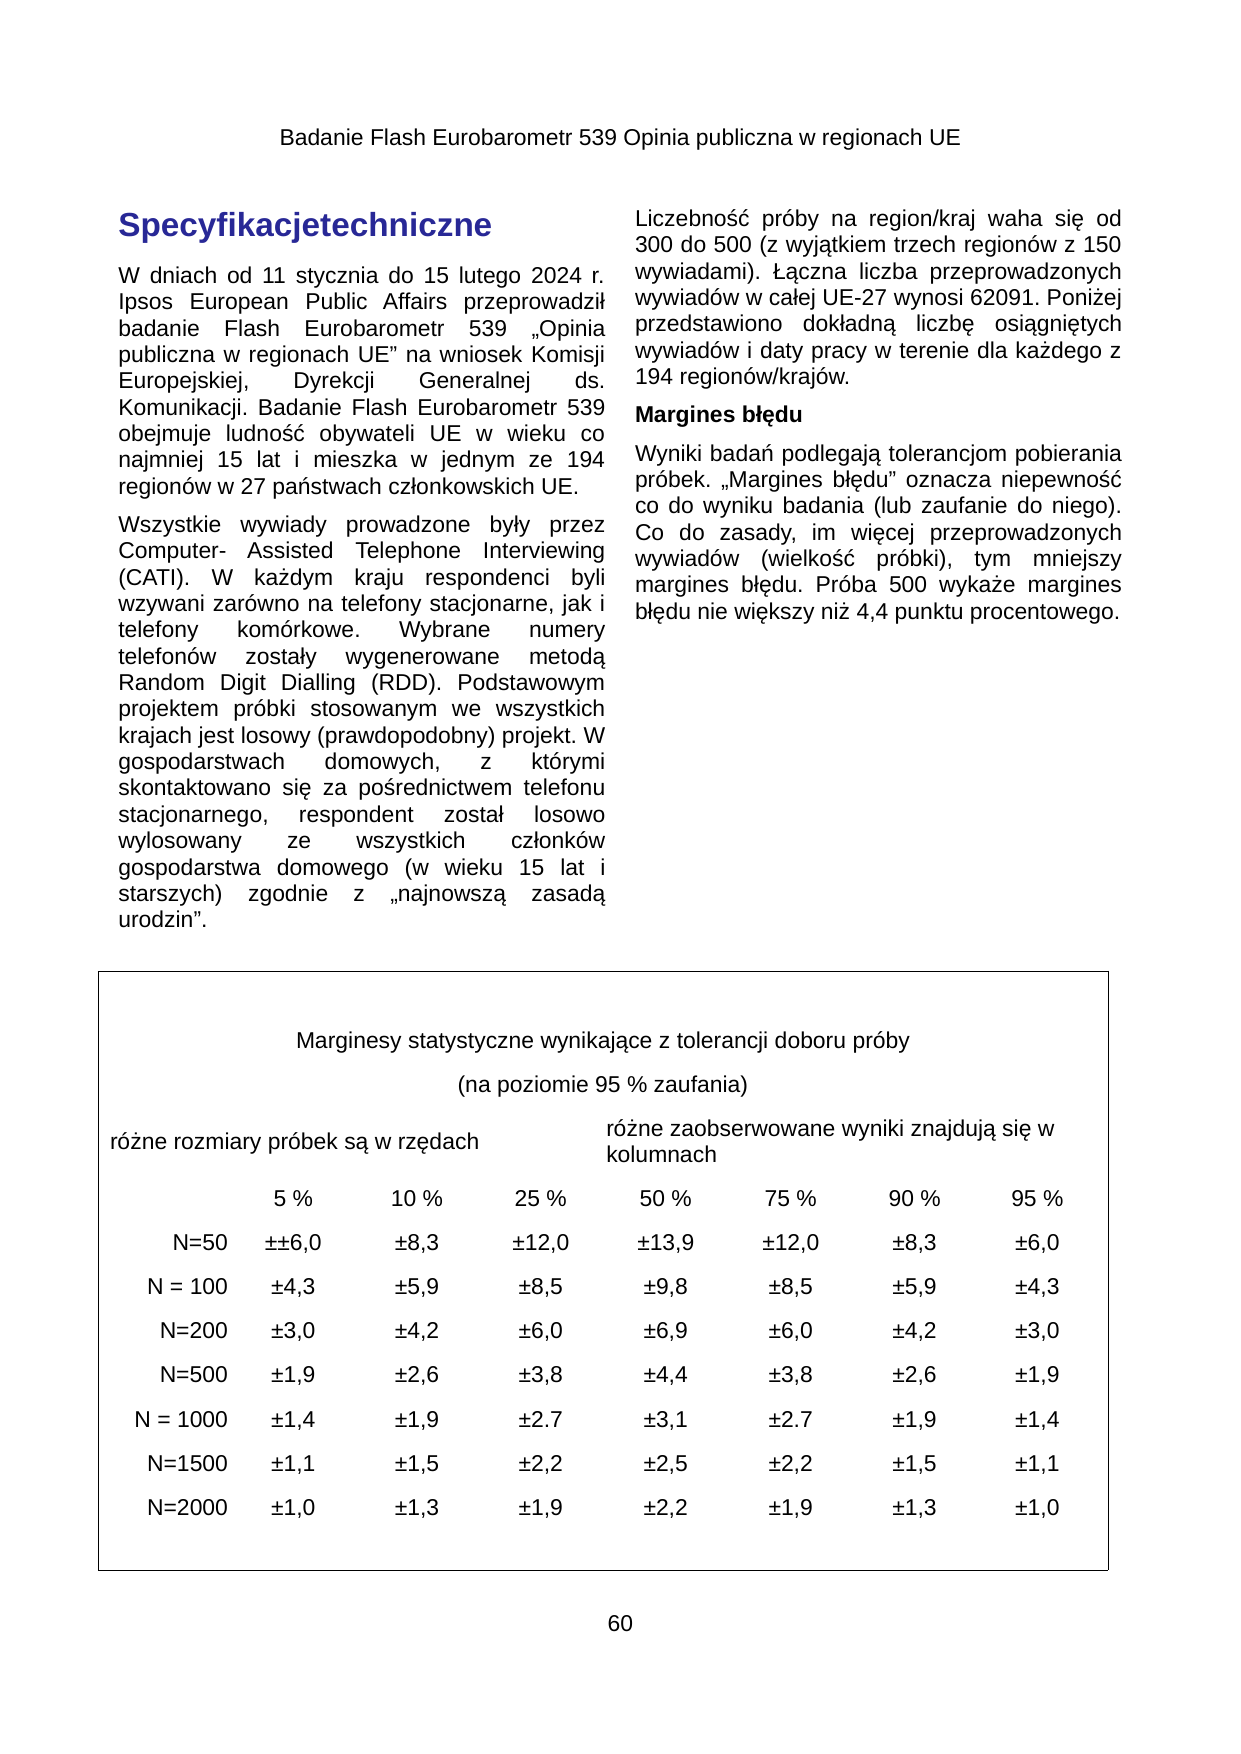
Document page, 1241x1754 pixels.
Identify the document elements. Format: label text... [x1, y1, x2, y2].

table_cell N=1500 [107, 1441, 231, 1485]
table_cell ±5,9 [355, 1265, 478, 1308]
table_cell ±1,3 [355, 1485, 478, 1529]
table_cell ±3,0 [976, 1309, 1099, 1353]
table_cell ±1,9 [231, 1353, 355, 1397]
table_cell ±6,9 [603, 1309, 728, 1353]
table_cell ±8,5 [728, 1265, 853, 1308]
table_cell ±±6,0 [231, 1220, 355, 1264]
table_cell 50 % [603, 1176, 728, 1220]
text Liczebność próby na region/kraj waha się od 300 do 500 (z wyjątkiem trzech regionów z 150 wywiadami). Łączna liczba przeprowadzonych wywiadów w całej UE-27 wynosi 62091. Poniżej przedstawiono dokładną liczbę osiągniętych wywiadów i daty pracy w terenie dla każdego z 194 regionów/krajów. [635, 205, 1122, 389]
table_cell ±4,2 [355, 1309, 478, 1353]
table_cell ±3,0 [231, 1309, 355, 1353]
table_cell [107, 1176, 231, 1220]
table_cell ±1,9 [976, 1353, 1099, 1397]
table_cell 10 % [355, 1176, 478, 1220]
table_cell ±1,4 [976, 1397, 1099, 1441]
table_cell ±1,9 [355, 1397, 478, 1441]
table_cell ±1,9 [728, 1485, 853, 1529]
text W dniach od 11 stycznia do 15 lutego 2024 r. Ipsos European Public Affairs przeprowadził badanie Flash Eurobarometr 539 „Opinia publiczna w regionach UE” na wniosek Komisji Europejskiej, Dyrekcji Generalnej ds. Komunikacji. Badanie Flash Eurobarometr 539 obejmuje ludność obywateli UE w wieku co najmniej 15 lat i mieszka w jednym ze 194 regionów w 27 państwach członkowskich UE. [118, 262, 605, 499]
table_cell ±9,8 [603, 1265, 728, 1308]
table_cell ±2,6 [355, 1353, 478, 1397]
table_cell (na poziomie 95 % zaufania) [107, 1062, 1099, 1106]
table_cell różne zaobserwowane wyniki znajdują się w kolumnach [603, 1106, 1099, 1176]
table_cell 75 % [728, 1176, 853, 1220]
table_cell ±1,1 [231, 1441, 355, 1485]
table_cell ±4,3 [231, 1265, 355, 1308]
table_cell ±6,0 [976, 1220, 1099, 1264]
table_cell N=200 [107, 1309, 231, 1353]
table_cell ±8,3 [853, 1220, 976, 1264]
table_cell ±4,3 [976, 1265, 1099, 1308]
text Margines błędu [635, 401, 1122, 428]
table_header Marginesy statystyczne wynikające z tolerancji doboru próby [107, 1018, 1099, 1062]
table_cell 95 % [976, 1176, 1099, 1220]
table_cell ±12,0 [478, 1220, 603, 1264]
table_cell ±12,0 [728, 1220, 853, 1264]
table_cell ±2,5 [603, 1441, 728, 1485]
table_cell ±1,9 [478, 1485, 603, 1529]
table_cell różne rozmiary próbek są w rzędach [107, 1106, 603, 1176]
table_cell ±5,9 [853, 1265, 976, 1308]
subtitle Specyfikacjetechniczne [118, 205, 605, 243]
text [99, 972, 1108, 1570]
table_cell ±1,4 [231, 1397, 355, 1441]
table_cell N = 1000 [107, 1397, 231, 1441]
table_cell ±4,4 [603, 1353, 728, 1397]
table_cell ±2,2 [603, 1485, 728, 1529]
table_cell ±1,0 [231, 1485, 355, 1529]
table_cell ±3,1 [603, 1397, 728, 1441]
table_cell 5 % [231, 1176, 355, 1220]
table_cell ±1,5 [853, 1441, 976, 1485]
table_cell ±6,0 [728, 1309, 853, 1353]
table_cell ±8,3 [355, 1220, 478, 1264]
table_cell N=500 [107, 1353, 231, 1397]
table_cell ±4,2 [853, 1309, 976, 1353]
table_cell ±2,2 [728, 1441, 853, 1485]
table_cell ±1,5 [355, 1441, 478, 1485]
table_cell N = 100 [107, 1265, 231, 1308]
table_cell ±13,9 [603, 1220, 728, 1264]
table_cell ±3,8 [478, 1353, 603, 1397]
table_cell ±1,1 [976, 1441, 1099, 1485]
table_cell ±1,9 [853, 1397, 976, 1441]
table_cell ±1,0 [976, 1485, 1099, 1529]
text Wyniki badań podlegają tolerancjom pobierania próbek. „Margines błędu” oznacza niepewność co do wyniku badania (lub zaufanie do niego). Co do zasady, im więcej przeprowadzonych wywiadów (wielkość próbki), tym mniejszy margines błędu. Próba 500 wykaże margines błędu nie większy niż 4,4 punktu procentowego. [635, 439, 1122, 624]
text Wszystkie wywiady prowadzone były przez Computer- Assisted Telephone Interviewing (CATI). W każdym kraju respondenci byli wzywani zarówno na telefony stacjonarne, jak i telefony komórkowe. Wybrane numery telefonów zostały wygenerowane metodą Random Digit Dialling (RDD). Podstawowym projektem próbki stosowanym we wszystkich krajach jest losowy (prawdopodobny) projekt. W gospodarstwach domowych, z którymi skontaktowano się za pośrednictwem telefonu stacjonarnego, respondent został losowo wylosowany ze wszystkich członków gospodarstwa domowego (w wieku 15 lat i starszych) zgodnie z „najnowszą zasadą urodzin”. [118, 511, 605, 932]
table_cell ±1,3 [853, 1485, 976, 1529]
table_cell ±2,6 [853, 1353, 976, 1397]
table_cell 90 % [853, 1176, 976, 1220]
table_cell ±2.7 [728, 1397, 853, 1441]
table_cell ±2,2 [478, 1441, 603, 1485]
table_cell N=2000 [107, 1485, 231, 1529]
table_cell ±3,8 [728, 1353, 853, 1397]
table_cell ±6,0 [478, 1309, 603, 1353]
table_cell N=50 [107, 1220, 231, 1264]
table_cell 25 % [478, 1176, 603, 1220]
table_cell ±2.7 [478, 1397, 603, 1441]
table_cell ±8,5 [478, 1265, 603, 1308]
